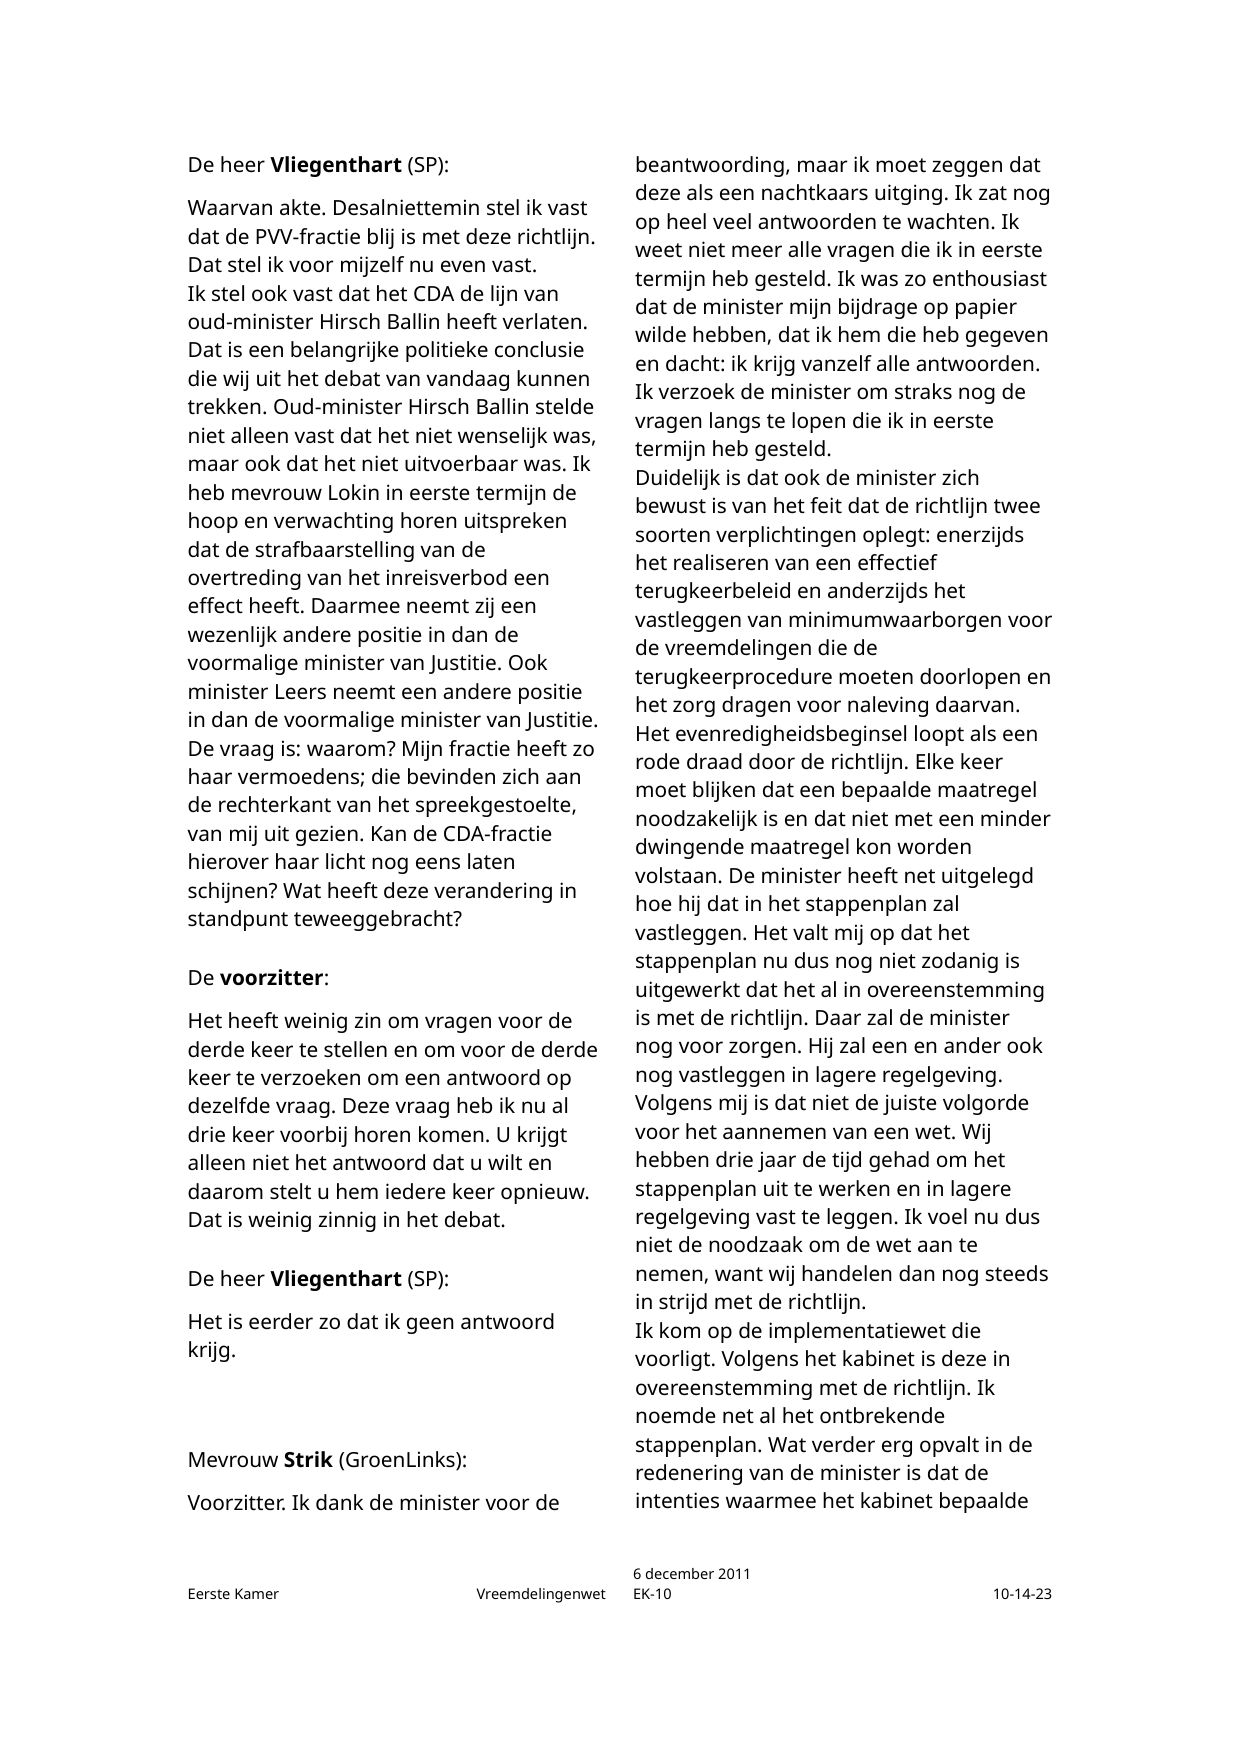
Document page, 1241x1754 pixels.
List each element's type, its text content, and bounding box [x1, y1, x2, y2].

text Het is eerder zo dat ik geen antwoord krijg. [187, 1307, 605, 1364]
text De heer Vliegenthart (SP): [187, 1264, 605, 1292]
text De heer Vliegenthart (SP): [187, 150, 605, 178]
text Het heeft weinig zin om vragen voor de derde keer te stellen en om voor de derde keer te verzoeken om een antwoord op dezelfde vraag. Deze vraag heb ik nu al drie keer voorbij horen komen. U krijgt alleen niet het antwoord dat u wilt en daarom stelt u hem iedere keer opnieuw. Dat is weinig zinnig in het debat. [187, 1006, 605, 1234]
text  [187, 1394, 605, 1422]
text Duidelijk is dat ook de minister zich bewust is van het feit dat de richtlijn twee soorten verplichtingen oplegt: enerzijds het realiseren van een effectief terugkeerbeleid en anderzijds het vastleggen van minimumwaarborgen voor de vreemdelingen die de terugkeerprocedure moeten doorlopen en het zorg dragen voor naleving daarvan. Het evenredigheidsbeginsel loopt als een rode draad door de richtlijn. Elke keer moet blijken dat een bepaalde maatregel noodzakelijk is en dat niet met een minder dwingende maatregel kon worden volstaan. De minister heeft net uitgelegd hoe hij dat in het stappenplan zal vastleggen. Het valt mij op dat het stappenplan nu dus nog niet zodanig is uitgewerkt dat het al in overeenstemming is met de richtlijn. Daar zal de minister nog voor zorgen. Hij zal een en ander ook nog vastleggen in lagere regelgeving. Volgens mij is dat niet de juiste volgorde voor het aannemen van een wet. Wij hebben drie jaar de tijd gehad om het stappenplan uit te werken en in lagere regelgeving vast te leggen. Ik voel nu dus niet de noodzaak om de wet aan te nemen, want wij handelen dan nog steeds in strijd met de richtlijn. [635, 463, 1053, 1316]
text beantwoording, maar ik moet zeggen dat deze als een nachtkaars uitging. Ik zat nog op heel veel antwoorden te wachten. Ik weet niet meer alle vragen die ik in eerste termijn heb gesteld. Ik was zo enthousiast dat de minister mijn bijdrage op papier wilde hebben, dat ik hem die heb gegeven en dacht: ik krijg vanzelf alle antwoorden. Ik verzoek de minister om straks nog de vragen langs te lopen die ik in eerste termijn heb gesteld. [635, 150, 1053, 463]
text Voorzitter. Ik dank de minister voor de [187, 1488, 605, 1517]
text Ik kom op de implementatiewet die voorligt. Volgens het kabinet is deze in overeenstemming met de richtlijn. Ik noemde net al het ontbrekende stappenplan. Wat verder erg opvalt in de redenering van de minister is dat de intenties waarmee het kabinet bepaalde [635, 1316, 1053, 1515]
text Ik stel ook vast dat het CDA de lijn van oud-minister Hirsch Ballin heeft verlaten. Dat is een belangrijke politieke conclusie die wij uit het debat van vandaag kunnen trekken. Oud-minister Hirsch Ballin stelde niet alleen vast dat het niet wenselijk was, maar ook dat het niet uitvoerbaar was. Ik heb mevrouw Lokin in eerste termijn de hoop en verwachting horen uitspreken dat de strafbaarstelling van de overtreding van het inreisverbod een effect heeft. Daarmee neemt zij een wezenlijk andere positie in dan de voormalige minister van Justitie. Ook minister Leers neemt een andere positie in dan de voormalige minister van Justitie. De vraag is: waarom? Mijn fractie heeft zo haar vermoedens; die bevinden zich aan de rechterkant van het spreekgestoelte, van mij uit gezien. Kan de CDA-fractie hierover haar licht nog eens laten schijnen? Wat heeft deze verandering in standpunt teweeggebracht? [187, 279, 605, 933]
text De voorzitter: [187, 963, 605, 991]
text Mevrouw Strik (GroenLinks): [187, 1445, 605, 1473]
text Waarvan akte. Desalniettemin stel ik vast dat de PVV-fractie blij is met deze richtlijn. Dat stel ik voor mijzelf nu even vast. [187, 193, 605, 279]
